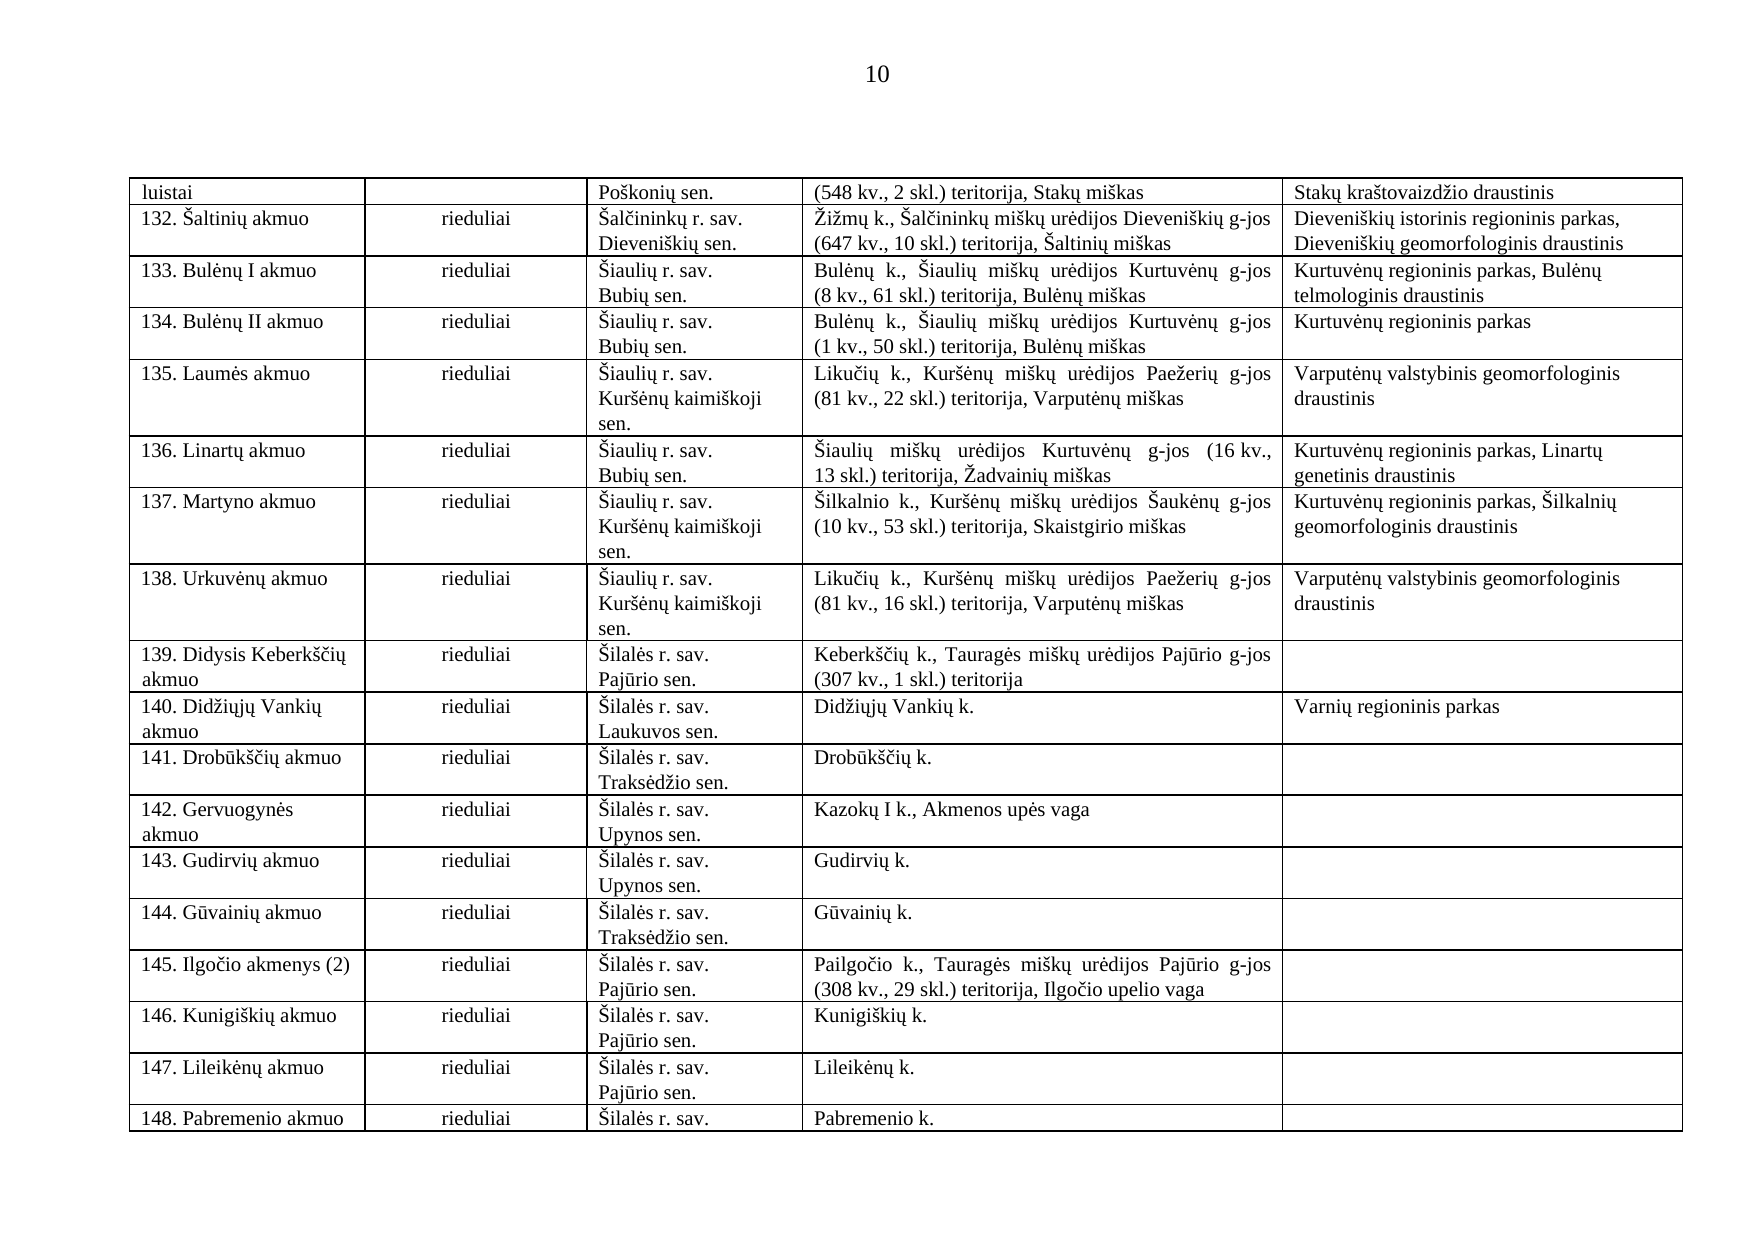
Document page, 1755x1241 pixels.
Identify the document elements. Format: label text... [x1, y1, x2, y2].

table_cell rieduliai [366, 308, 586, 358]
table_cell rieduliai [366, 437, 586, 487]
table_cell Šilalės r. sav. Pajūrio sen. [587, 951, 802, 1001]
table_cell 143. Gudirvių akmuo [130, 848, 364, 897]
table_cell Pailgočio k., Tauragės miškų urėdijos Pajūrio g-jos (308 kv., 29 skl.) teritorija, Ilgočio upelio vaga [803, 951, 1282, 1001]
table_cell Likučių k., Kuršėnų miškų urėdijos Paežerių g-jos (81 kv., 22 skl.) teritorija, Varputėnų miškas [803, 360, 1282, 435]
table_cell [1283, 1054, 1682, 1104]
table_cell rieduliai [366, 899, 586, 949]
table_cell rieduliai [366, 641, 586, 691]
table_cell Kurtuvėnų regioninis parkas, Linartų genetinis draustinis [1283, 437, 1682, 487]
table_cell [1283, 796, 1682, 846]
table_cell Šilalės r. sav. [588, 1105, 802, 1130]
table_cell 138. Urkuvėnų akmuo [130, 565, 364, 640]
table_cell 140. Didžiųjų Vankių akmuo [130, 693, 364, 743]
table_cell Šiaulių r. sav. Bubių sen. [587, 437, 802, 487]
table_cell 145. Ilgočio akmenys (2) [130, 951, 364, 1001]
table_cell Šilkalnio k., Kuršėnų miškų urėdijos Šaukėnų g-jos (10 kv., 53 skl.) teritorija, Skaistgirio miškas [803, 488, 1282, 563]
table_cell 139. Didysis Keberkščių akmuo [130, 641, 364, 691]
table_cell Šiaulių r. sav. Kuršėnų kaimiškoji sen. [588, 565, 802, 640]
table_cell (548 kv., 2 skl.) teritorija, Stakų miškas [803, 179, 1282, 204]
table_cell rieduliai [366, 257, 586, 307]
table_cell [366, 179, 586, 204]
table_cell Likučių k., Kuršėnų miškų urėdijos Paežerių g-jos (81 kv., 16 skl.) teritorija, Varputėnų miškas [803, 565, 1282, 640]
table_cell Šiaulių r. sav. Bubių sen. [587, 257, 802, 307]
table_cell [1283, 641, 1682, 691]
table_cell [1283, 951, 1682, 1001]
table_cell [1283, 1105, 1682, 1130]
table_cell Šilalės r. sav. Laukuvos sen. [588, 693, 802, 743]
table_cell Šalčininkų r. sav. Dieveniškių sen. [588, 205, 802, 255]
table_cell 142. Gervuogynės akmuo [130, 796, 364, 846]
table_cell Keberkščių k., Tauragės miškų urėdijos Pajūrio g-jos (307 kv., 1 skl.) teritorija [803, 641, 1282, 691]
table_cell Stakų kraštovaizdžio draustinis [1283, 179, 1682, 204]
table_cell Kurtuvėnų regioninis parkas, Šilkalnių geomorfologinis draustinis [1283, 488, 1682, 563]
table_cell Varputėnų valstybinis geomorfologinis draustinis [1283, 565, 1682, 640]
table_cell 147. Lileikėnų akmuo [130, 1054, 364, 1104]
table_cell rieduliai [366, 205, 586, 255]
table_cell Pabremenio k. [803, 1105, 1282, 1130]
table_cell Poškonių sen. [588, 179, 802, 204]
table_cell Šilalės r. sav. Traksėdžio sen. [588, 745, 802, 794]
table_cell Kunigiškių k. [803, 1002, 1282, 1052]
table_cell Gudirvių k. [803, 848, 1282, 897]
table_cell Šilalės r. sav. Upynos sen. [588, 796, 802, 846]
table_cell Žižmų k., Šalčininkų miškų urėdijos Dieveniškių g-jos (647 kv., 10 skl.) teritorija, Šaltinių miškas [803, 205, 1282, 255]
table_cell Šiaulių miškų urėdijos Kurtuvėnų g-jos (16 kv., 13 skl.) teritorija, Žadvainių miškas [803, 437, 1282, 487]
table_cell Šiaulių r. sav. Kuršėnų kaimiškoji sen. [587, 360, 802, 435]
table_cell Kurtuvėnų regioninis parkas [1283, 308, 1682, 358]
table_cell rieduliai [366, 745, 586, 794]
table_cell Kurtuvėnų regioninis parkas, Bulėnų telmologinis draustinis [1283, 257, 1682, 307]
table_cell rieduliai [366, 565, 586, 640]
table_cell rieduliai [366, 1054, 586, 1104]
table_cell luistai [130, 179, 364, 204]
table_cell Šilalės r. sav. Pajūrio sen. [588, 1054, 802, 1104]
table_cell 135. Laumės akmuo [130, 360, 364, 435]
table_cell rieduliai [366, 848, 586, 897]
table_cell rieduliai [366, 693, 586, 743]
table_cell 148. Pabremenio akmuo [130, 1105, 364, 1130]
table_cell 137. Martyno akmuo [130, 488, 364, 563]
table_cell Didžiųjų Vankių k. [803, 693, 1282, 743]
table_cell [1283, 745, 1682, 794]
table_cell Drobūkščių k. [803, 745, 1282, 794]
table_cell rieduliai [366, 796, 586, 846]
table_cell rieduliai [366, 1002, 586, 1052]
table_cell Šilalės r. sav. Upynos sen. [587, 848, 802, 897]
table_cell Varputėnų valstybinis geomorfologinis draustinis [1283, 360, 1682, 435]
table_cell [1283, 899, 1682, 949]
table_cell Dieveniškių istorinis regioninis parkas, Dieveniškių geomorfologinis draustinis [1283, 205, 1682, 255]
table_cell Šiaulių r. sav. Bubių sen. [587, 308, 802, 358]
table_cell Šiaulių r. sav. Kuršėnų kaimiškoji sen. [587, 488, 802, 563]
table_cell 144. Gūvainių akmuo [130, 899, 364, 949]
table_cell 146. Kunigiškių akmuo [130, 1002, 364, 1052]
table_cell 141. Drobūkščių akmuo [130, 745, 364, 794]
table_cell Šilalės r. sav. Pajūrio sen. [587, 641, 802, 691]
table_cell Bulėnų k., Šiaulių miškų urėdijos Kurtuvėnų g-jos (8 kv., 61 skl.) teritorija, Bulėnų miškas [803, 257, 1282, 307]
table_cell Šilalės r. sav. Traksėdžio sen. [588, 899, 802, 949]
table_cell [1283, 848, 1682, 897]
table_cell 132. Šaltinių akmuo [130, 205, 364, 255]
table_cell rieduliai [366, 360, 586, 435]
table_cell rieduliai [366, 1105, 586, 1130]
table_cell 133. Bulėnų I akmuo [130, 257, 364, 307]
table_cell Varnių regioninis parkas [1283, 693, 1682, 743]
table_cell Bulėnų k., Šiaulių miškų urėdijos Kurtuvėnų g-jos (1 kv., 50 skl.) teritorija, Bulėnų miškas [803, 308, 1282, 358]
table_cell 134. Bulėnų II akmuo [130, 308, 364, 358]
table_cell [1283, 1002, 1682, 1052]
table_cell rieduliai [366, 488, 586, 563]
table_cell Šilalės r. sav. Pajūrio sen. [588, 1002, 802, 1052]
table_cell Lileikėnų k. [803, 1054, 1282, 1104]
table_cell Gūvainių k. [803, 899, 1282, 949]
table_cell rieduliai [366, 951, 586, 1001]
table_cell Kazokų I k., Akmenos upės vaga [803, 796, 1282, 846]
table_cell 136. Linartų akmuo [130, 437, 364, 487]
